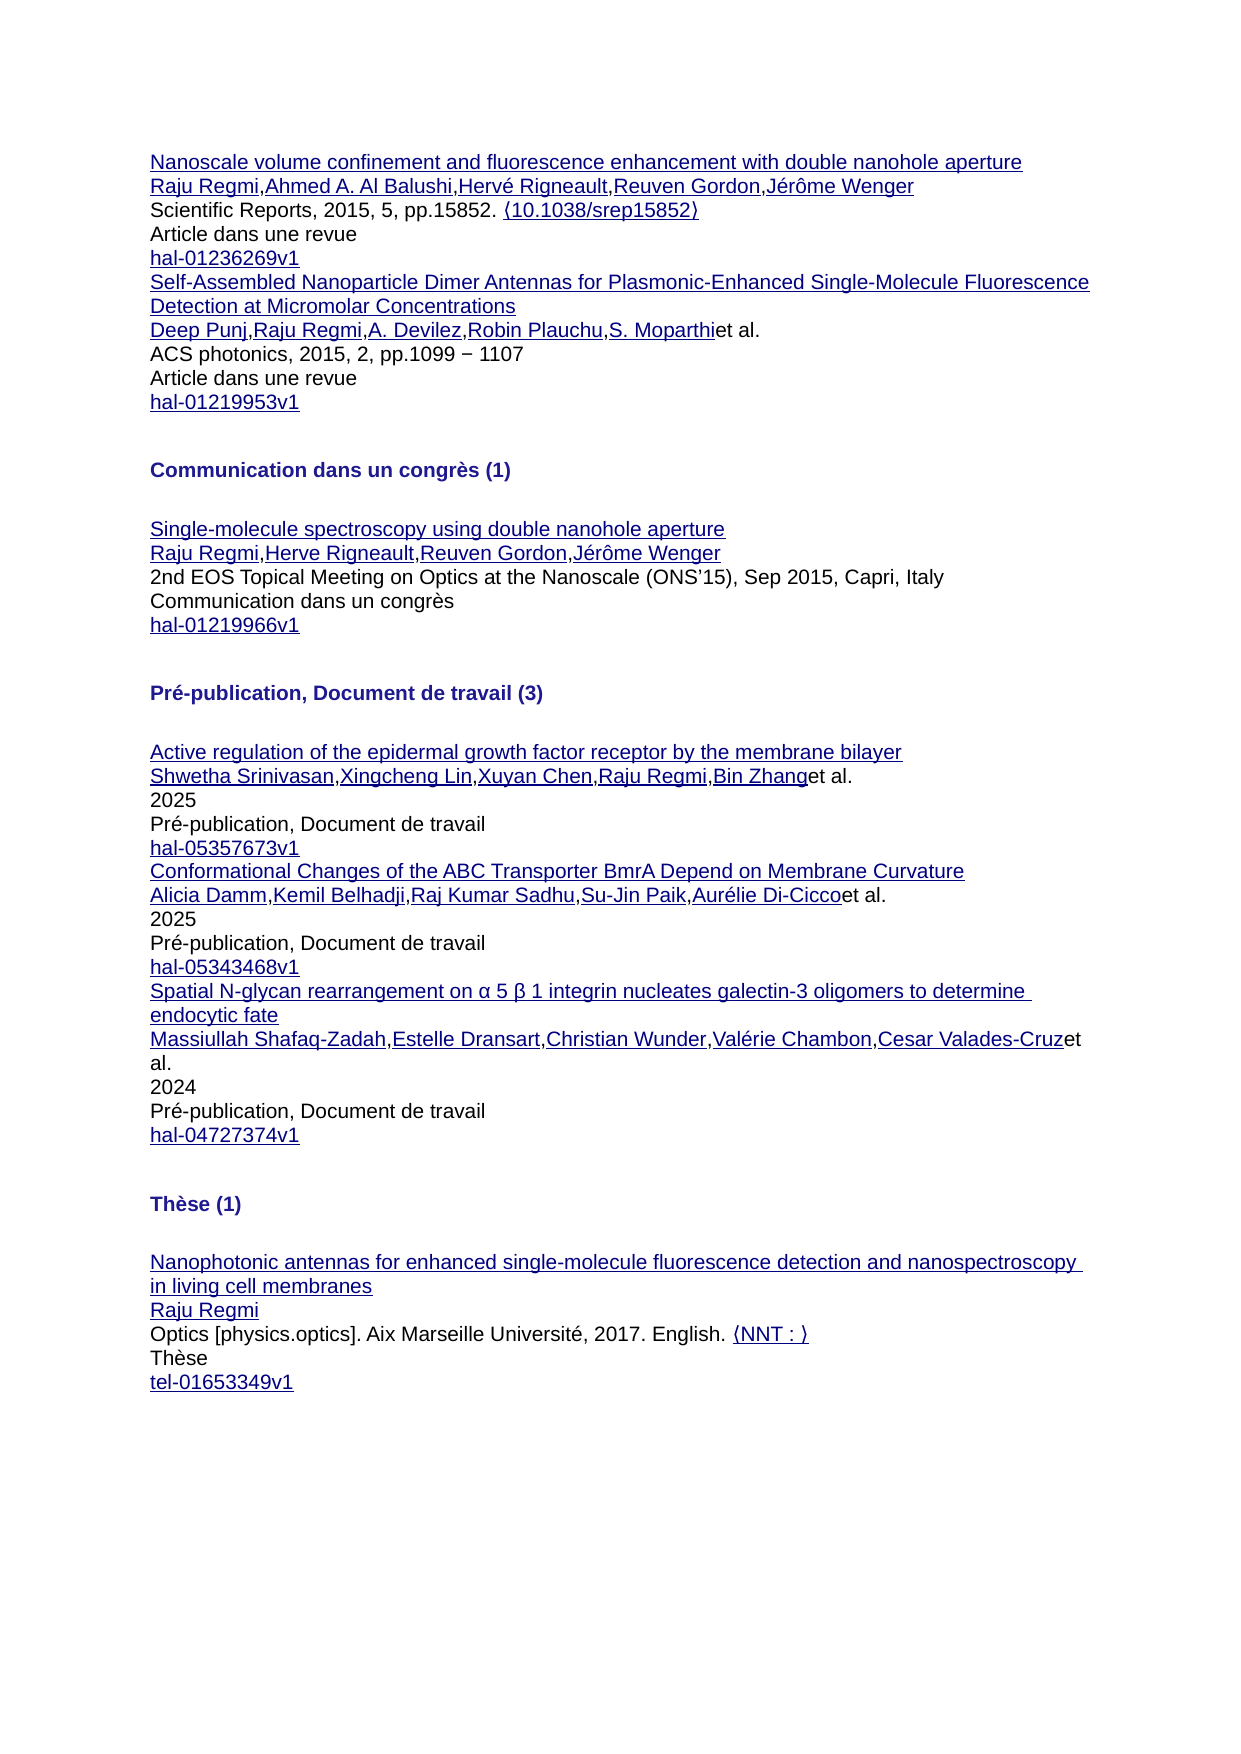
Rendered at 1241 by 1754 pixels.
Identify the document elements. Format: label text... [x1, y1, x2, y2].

table_cell Detection at Micromolar Concentrations Deep Punj,Raju Regmi,A. Devilez,Robin Plauchu,S. Moparthiet al. ACS photonics, 2015, 2, pp.1099 − 1107 Article dans une revue hal-01219953v1 [150, 292, 1090, 413]
subtitle Communication dans un congrès (1) [150, 458, 1090, 482]
subtitle Thèse (1) [150, 1192, 1090, 1216]
table_header Active regulation of the epidermal growth factor receptor by the membrane bilayer Shwetha Srinivasan,Xingcheng Lin,Xuyan Chen,Raju Regmi,Bin Zhanget al. 2025 Pré-publication, Document de travail hal-05357673v1 [150, 740, 1090, 859]
table_header Single-molecule spectroscopy using double nanohole aperture Raju Regmi,Herve Rigneault,Reuven Gordon,Jérôme Wenger 2nd EOS Topical Meeting on Optics at the Nanoscale (ONS’15), Sep 2015, Capri, Italy Communication dans un congrès hal-01219966v1 [150, 517, 1090, 636]
subtitle Pré-publication, Document de travail (3) [150, 681, 1090, 705]
table_cell Nanoscale volume confinement and fluorescence enhancement with double nanohole aperture Raju Regmi,Ahmed A. Al Balushi,Hervé Rigneault,Reuven Gordon,Jérôme Wenger Scientific Reports, 2015, 5, pp.15852. ⟨10.1038/srep15852⟩ Article dans une revue hal-01236269v1 [150, 150, 1090, 270]
table_cell Self-Assembled Nanoparticle Dimer Antennas for Plasmonic-Enhanced Single-Molecule Fluorescence [150, 270, 1090, 291]
table_cell Spatial N-glycan rearrangement on α 5 β 1 integrin nucleates galectin-3 oligomers to determine endocytic fate Massiullah Shafaq-Zadah,Estelle Dransart,Christian Wunder,Valérie Chambon,Cesar Valades-Cruzet al. 2024 Pré-publication, Document de travail hal-04727374v1 [150, 979, 1090, 1147]
table_header Nanophotonic antennas for enhanced single-molecule fluorescence detection and nanospectroscopy in living cell membranes Raju Regmi Optics [physics.optics]. Aix Marseille Université, 2017. English. ⟨NNT : ⟩ Thèse tel-01653349v1 [150, 1250, 1090, 1394]
table_cell Conformational Changes of the ABC Transporter BmrA Depend on Membrane Curvature Alicia Damm,Kemil Belhadji,Raj Kumar Sadhu,Su-Jin Paik,Aurélie Di-Ciccoet al. 2025 Pré-publication, Document de travail hal-05343468v1 [150, 859, 1090, 979]
